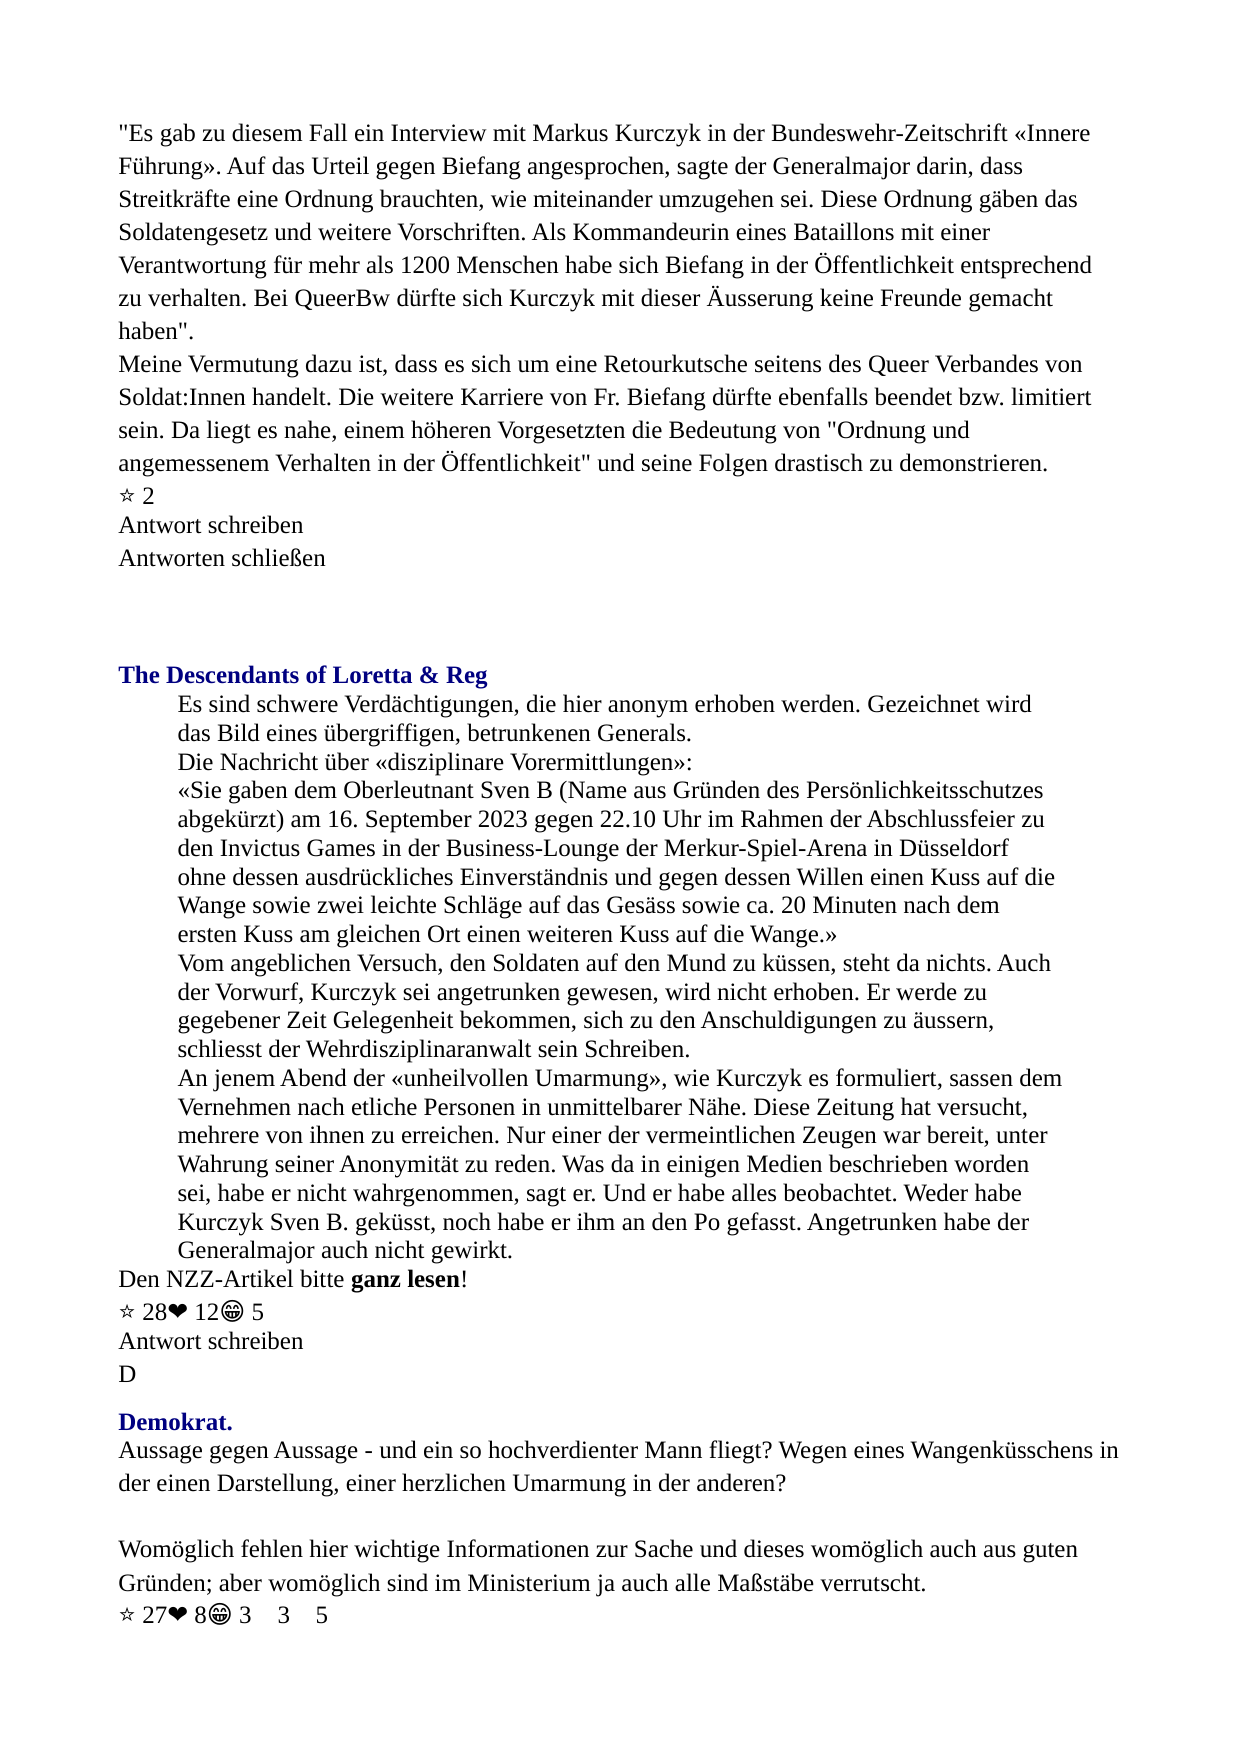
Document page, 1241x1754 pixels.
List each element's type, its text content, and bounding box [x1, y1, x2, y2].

text Antwort schreiben [118, 510, 1122, 539]
text Vom angeblichen Versuch, den Soldaten auf den Mund zu küssen, steht da nichts. Auch der Vorwurf, Kurczyk sei angetrunken gewesen, wird nicht erhoben. Er werde zu gegebener Zeit Gelegenheit bekommen, sich zu den Anschuldigungen zu äussern, schliesst der Wehrdisziplinaranwalt sein Schreiben. [177, 948, 1063, 1063]
subtitle Demokrat. [118, 1407, 1122, 1436]
text Antworten schließen [118, 543, 1122, 572]
subtitle The Descendants of Loretta & Reg [118, 661, 1122, 689]
text Den NZZ-Artikel bitte ganz lesen! [118, 1264, 1122, 1293]
text ⭐️ 2 [118, 481, 1122, 510]
text "Es gab zu diesem Fall ein Interview mit Markus Kurczyk in der Bundeswehr-Zeitschrift «Innere Führung». Auf das Urteil gegen Biefang angesprochen, sagte der Generalmajor darin, dass Streitkräfte eine Ordnung brauchten, wie miteinander umzugehen sei. Diese Ordnung gäben das Soldatengesetz und weitere Vorschriften. Als Kommandeurin eines Bataillons mit einer Verantwortung für mehr als 1200 Menschen habe sich Biefang in der Öffentlichkeit entsprechend zu verhalten. Bei QueerBw dürfte sich Kurczyk mit dieser Äusserung keine Freunde gemacht haben". [118, 118, 1122, 345]
text ⭐️ 27❤️ 8😁 3🙁 3🤨 5 [118, 1601, 1122, 1629]
text Meine Vermutung dazu ist, dass es sich um eine Retourkutsche seitens des Queer Verbandes von Soldat:Innen handelt. Die weitere Karriere von Fr. Biefang dürfte ebenfalls beendet bzw. limitiert sein. Da liegt es nahe, einem höheren Vorgesetzten die Bedeutung von "Ordnung und angemessenem Verhalten in der Öffentlichkeit" und seine Folgen drastisch zu demonstrieren. [118, 349, 1122, 477]
text «Sie gaben dem Oberleutnant Sven B (Name aus Gründen des Persönlichkeitsschutzes abgekürzt) am 16. September 2023 gegen 22.10 Uhr im Rahmen der Abschlussfeier zu den Invictus Games in der Business-Lounge der Merkur-Spiel-Arena in Düsseldorf ohne dessen ausdrückliches Einverständnis und gegen dessen Willen einen Kuss auf die Wange sowie zwei leichte Schläge auf das Gesäss sowie ca. 20 Minuten nach dem ersten Kuss am gleichen Ort einen weiteren Kuss auf die Wange.» [177, 776, 1063, 948]
text An jenem Abend der «unheilvollen Umarmung», wie Kurczyk es formuliert, sassen dem Vernehmen nach etliche Personen in unmittelbarer Nähe. Diese Zeitung hat versucht, mehrere von ihnen zu erreichen. Nur einer der vermeintlichen Zeugen war bereit, unter Wahrung seiner Anonymität zu reden. Was da in einigen Medien beschrieben worden sei, habe er nicht wahrgenommen, sagt er. Und er habe alles beobachtet. Weder habe Kurczyk Sven B. geküsst, noch habe er ihm an den Po gefasst. Angetrunken habe der Generalmajor auch nicht gewirkt. [177, 1063, 1063, 1264]
text D [118, 1359, 1122, 1388]
text Antwort schreiben [118, 1326, 1122, 1355]
text Die Nachricht über «disziplinare Vorermittlungen»: [177, 747, 1063, 776]
text Aussage gegen Aussage - und ein so hochverdienter Mann fliegt? Wegen eines Wangenküsschens in der einen Darstellung, einer herzlichen Umarmung in der anderen? Womöglich fehlen hier wichtige Informationen zur Sache und dieses womöglich auch aus guten Gründen; aber womöglich sind im Ministerium ja auch alle Maßstäbe verrutscht. [118, 1436, 1122, 1596]
text Es sind schwere Verdächtigungen, die hier anonym erhoben werden. Gezeichnet wird das Bild eines übergriffigen, betrunkenen Generals. [177, 689, 1063, 747]
text ⭐️ 28❤️ 12😁 5 [118, 1297, 1122, 1326]
